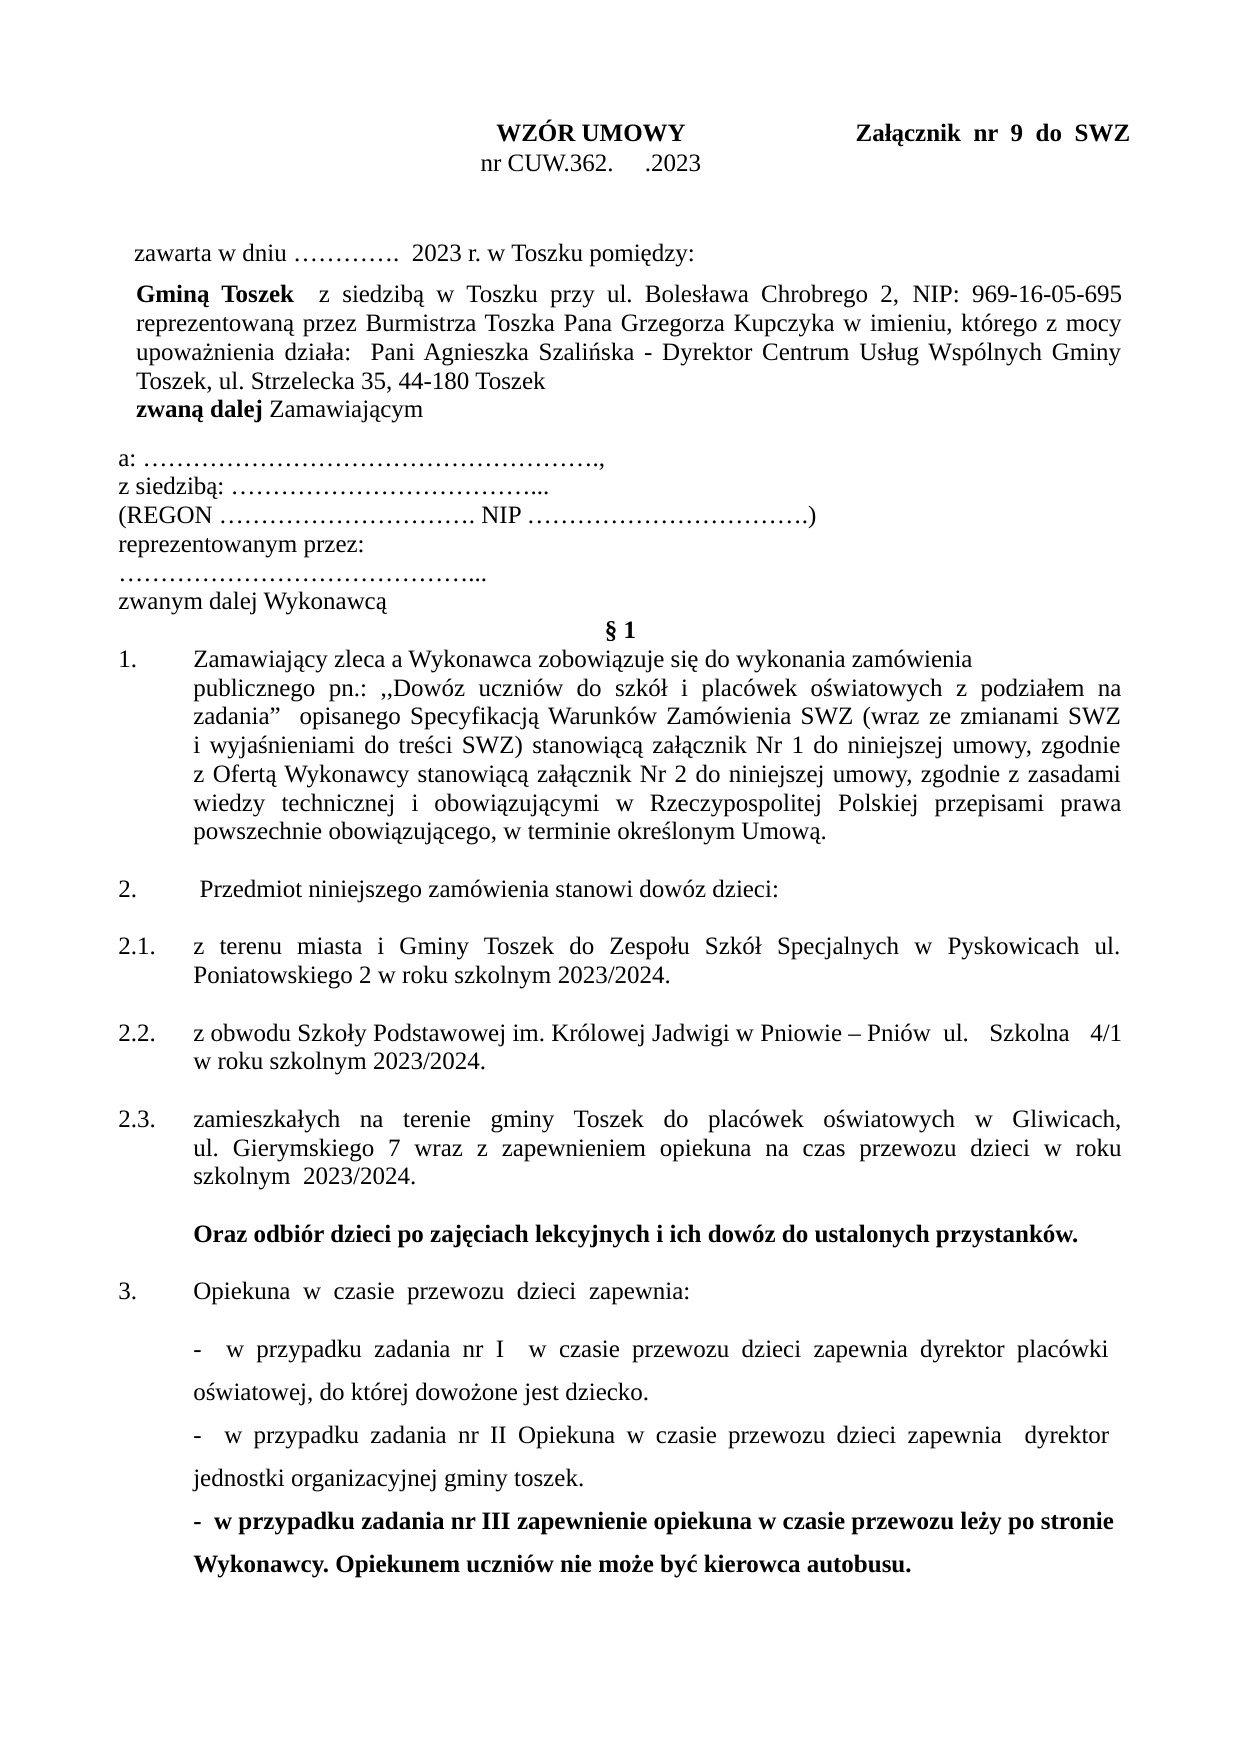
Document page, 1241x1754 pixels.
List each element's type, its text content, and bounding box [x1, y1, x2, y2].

text - w przypadku zadania nr II Opiekuna w czasie przewozu dzieci zapewnia dyrektor jednostki organizacyjnej gminy toszek. [118, 1420, 1122, 1492]
text § 1 [118, 615, 1122, 644]
text 2.1. z terenu miasta i Gminy Toszek do Zespołu Szkół Specjalnych w Pyskowicach ul. Poniatowskiego 2 w roku szkolnym 2023/2024. [118, 931, 1122, 989]
text Oraz odbiór dzieci po zajęciach lekcyjnych i ich dowóz do ustalonych przystanków. [118, 1219, 1122, 1248]
text 3. Opiekuna w czasie przewozu dzieci zapewnia: [118, 1276, 1122, 1334]
text zwaną dalej Zamawiającym [136, 394, 461, 423]
text Gminą Toszek z siedzibą w Toszku przy ul. Bolesława Chrobrego 2, NIP: 969-16-05-695 reprezentowaną przez Burmistrza Toszka Pana Grzegorza Kupczyka w imieniu, którego z mocy upoważnienia działa: Pani Agnieszka Szalińska - Dyrektor Centrum Usług Wspólnych Gminy Toszek, ul. Strzelecka 35, 44-180 Toszek [136, 279, 1122, 394]
text reprezentowanym przez: [118, 529, 1122, 558]
text (REGON …………………………. NIP …………………………….) [118, 500, 1122, 529]
text nr CUW.362. .2023 [118, 148, 1122, 177]
text 1. Zamawiający zleca a Wykonawca zobowiązuje się do wykonania zamówienia [118, 644, 1122, 673]
text zawarta w dniu …………. 2023 r. w Toszku pomiędzy: [134, 238, 1120, 266]
text 2.3. zamieszkałych na terenie gminy Toszek do placówek oświatowych w Gliwicach, ul. Gierymskiego 7 wraz z zapewnieniem opiekuna na czas przewozu dzieci w roku szkolnym 2023/2024. [118, 1104, 1122, 1190]
text publicznego pn.: ,,Dowóz uczniów do szkół i placówek oświatowych z podziałem na zadania” opisanego Specyfikacją Warunków Zamówienia SWZ (wraz ze zmianami SWZ i wyjaśnieniami do treści SWZ) stanowiącą załącznik Nr 1 do niniejszej umowy, zgodnie z Ofertą Wykonawcy stanowiącą załącznik Nr 2 do niniejszej umowy, zgodnie z zasadami wiedzy technicznej i obowiązującymi w Rzeczypospolitej Polskiej przepisami prawa powszechnie obowiązującego, w terminie określonym Umową. [118, 673, 1122, 845]
text z siedzibą: ………………………………... [118, 471, 1122, 500]
text 2. Przedmiot niniejszego zamówienia stanowi dowóz dzieci: [118, 874, 1122, 903]
text zwanym dalej Wykonawcą [118, 586, 1122, 615]
text ……………………………………... [118, 558, 1122, 586]
text a: ………………………………………………., [118, 443, 1122, 471]
text 2.2. z obwodu Szkoły Podstawowej im. Królowej Jadwigi w Pniowie – Pniów ul. Szkolna 4/1 w roku szkolnym 2023/2024. [118, 1018, 1122, 1075]
text - w przypadku zadania nr III zapewnienie opiekuna w czasie przewozu leży po stronie Wykonawcy. Opiekunem uczniów nie może być kierowca autobusu. [118, 1506, 1122, 1578]
text - w przypadku zadania nr I w czasie przewozu dzieci zapewnia dyrektor placówki oświatowej, do której dowożone jest dziecko. [118, 1334, 1122, 1406]
text WZÓR UMOWY Załącznik nr 9 do SWZ [118, 118, 1122, 147]
